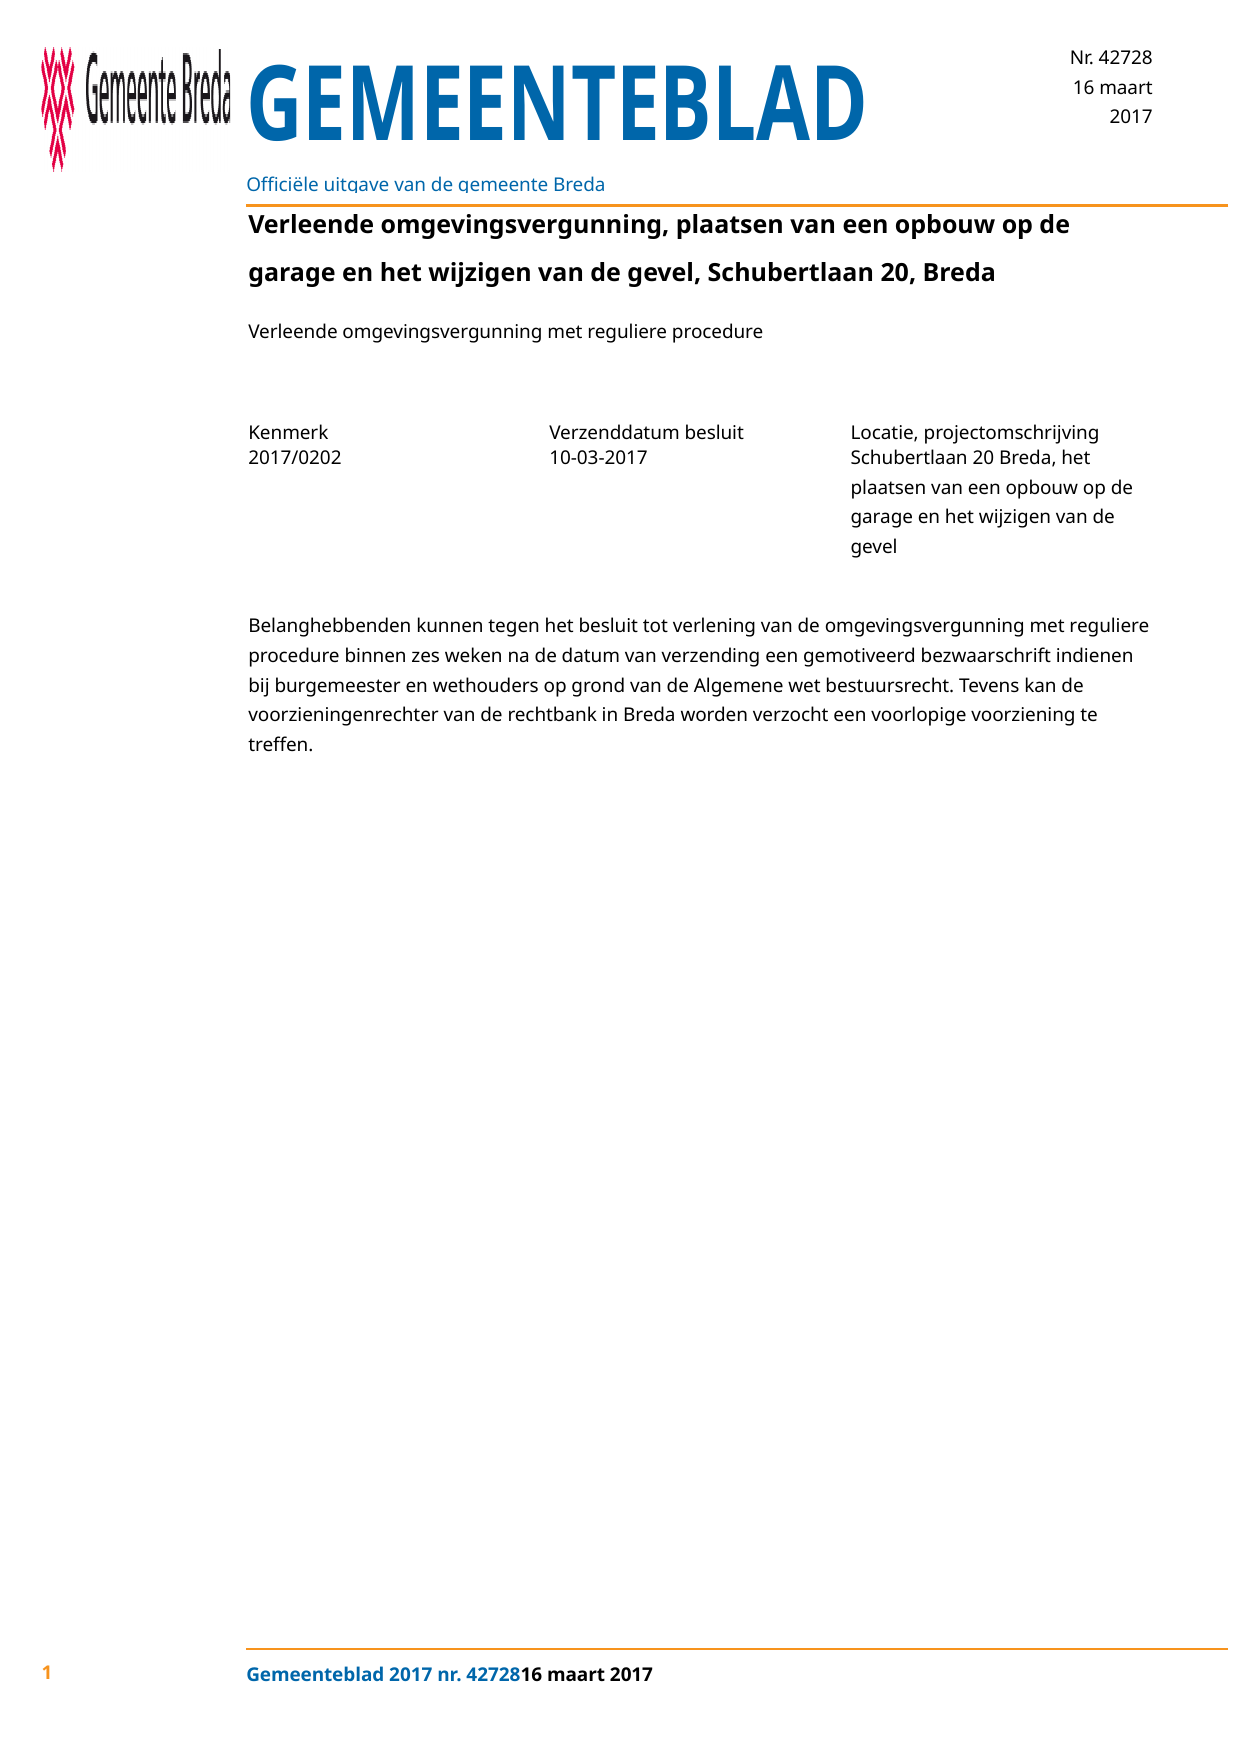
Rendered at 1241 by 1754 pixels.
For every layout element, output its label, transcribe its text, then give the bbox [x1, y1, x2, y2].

picture [41, 47, 231, 172]
table_header Verzenddatum besluit [549, 419, 850, 444]
table_cell 2017/0202 [248, 445, 549, 559]
text Belanghebbenden kunnen tegen het besluit tot verlening van de omgevingsvergunning met reguliere procedure binnen zes weken na de datum van verzending een gemotiveerd bezwaarschrift indienen bij burgemeester en wethouders op grond van de Algemene wet bestuursrecht. Tevens kan de voorzieningenrechter van de rechtbank in Breda worden verzocht een voorlopige voorziening te treffen. [248, 613, 1152, 757]
table_cell Schubertlaan 20 Breda, het plaatsen van een opbouw op de garage en het wijzigen van de gevel [850, 445, 1152, 559]
text Verleende omgevingsvergunning, plaatsen van een opbouw op de garage en het wijzigen van de gevel, Schubertlaan 20, Breda [248, 207, 1152, 288]
table_header Kenmerk [248, 419, 549, 444]
table_header Locatie, projectomschrijving [850, 419, 1152, 444]
text Verleende omgevingsvergunning met reguliere procedure [248, 318, 1152, 344]
table_cell 10-03-2017 [549, 445, 850, 559]
